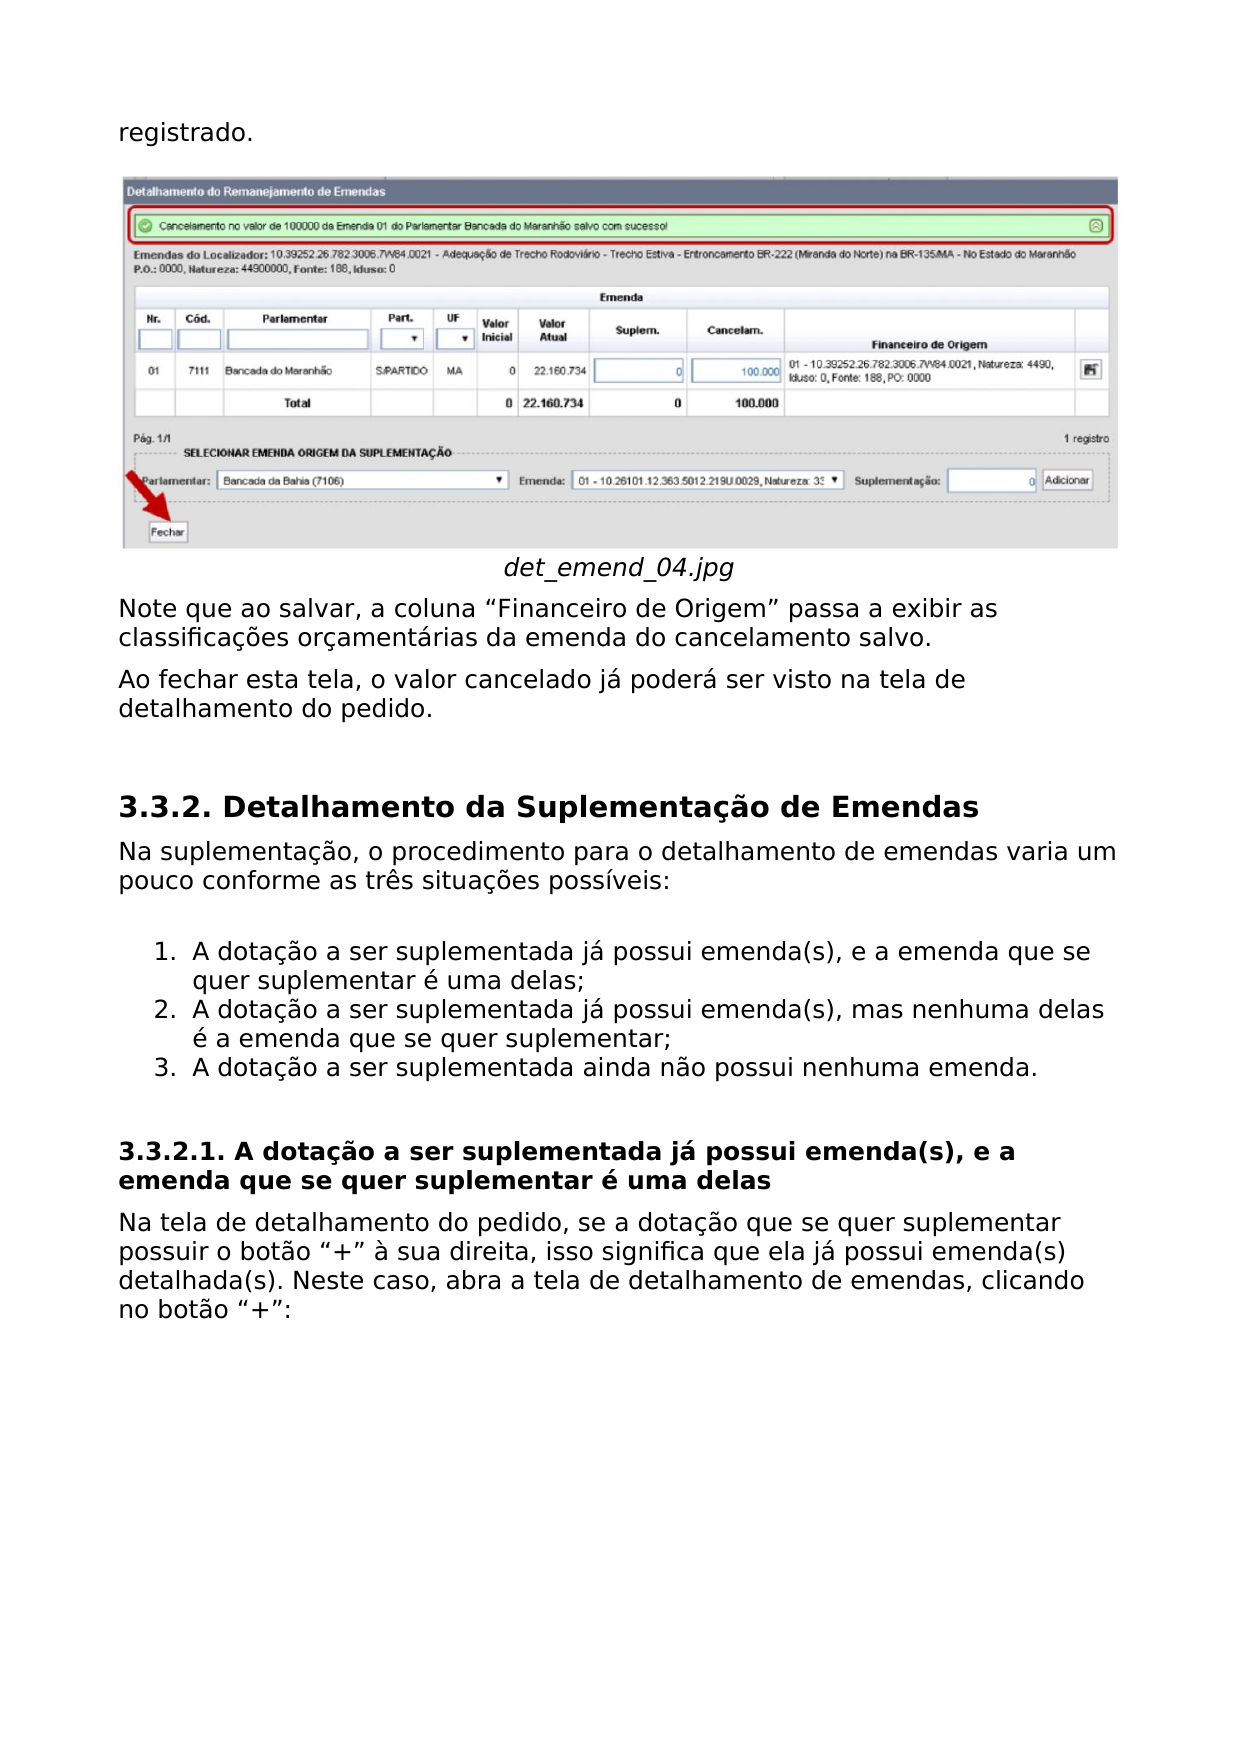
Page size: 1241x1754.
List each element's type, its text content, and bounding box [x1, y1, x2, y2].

list A dotação a ser suplementada já possui emenda(s), mas nenhuma delas é a emenda que se quer suplementar; [177, 995, 1122, 1054]
text registrado. [118, 118, 1122, 147]
text Na suplementação, o procedimento para o detalhamento de emendas varia um pouco conforme as três situações possíveis: [118, 837, 1122, 895]
subtitle 3.3.2. Detalhamento da Suplementação de Emendas [118, 790, 1122, 824]
text det_emend_04.jpg [118, 553, 1122, 582]
text Note que ao salvar, a coluna “Financeiro de Origem” passa a exibir as classificações orçamentárias da emenda do cancelamento salvo. [118, 594, 1122, 653]
list A dotação a ser suplementada ainda não possui nenhuma emenda. [177, 1054, 1122, 1083]
text Na tela de detalhamento do pedido, se a dotação que se quer suplementar possuir o botão “+” à sua direita, isso significa que ela já possui emenda(s) detalhada(s). Neste caso, abra a tela de detalhamento de emendas, clicando no botão “+”: [118, 1208, 1122, 1325]
text Ao fechar esta tela, o valor cancelado já poderá ser visto na tela de detalhamento do pedido. [118, 665, 1122, 753]
subtitle 3.3.2.1. A dotação a ser suplementada já possui emenda(s), e a emenda que se quer suplementar é uma delas [118, 1137, 1122, 1196]
picture [118, 172, 1123, 553]
list A dotação a ser suplementada já possui emenda(s), e a emenda que se quer suplementar é uma delas; [177, 937, 1122, 995]
